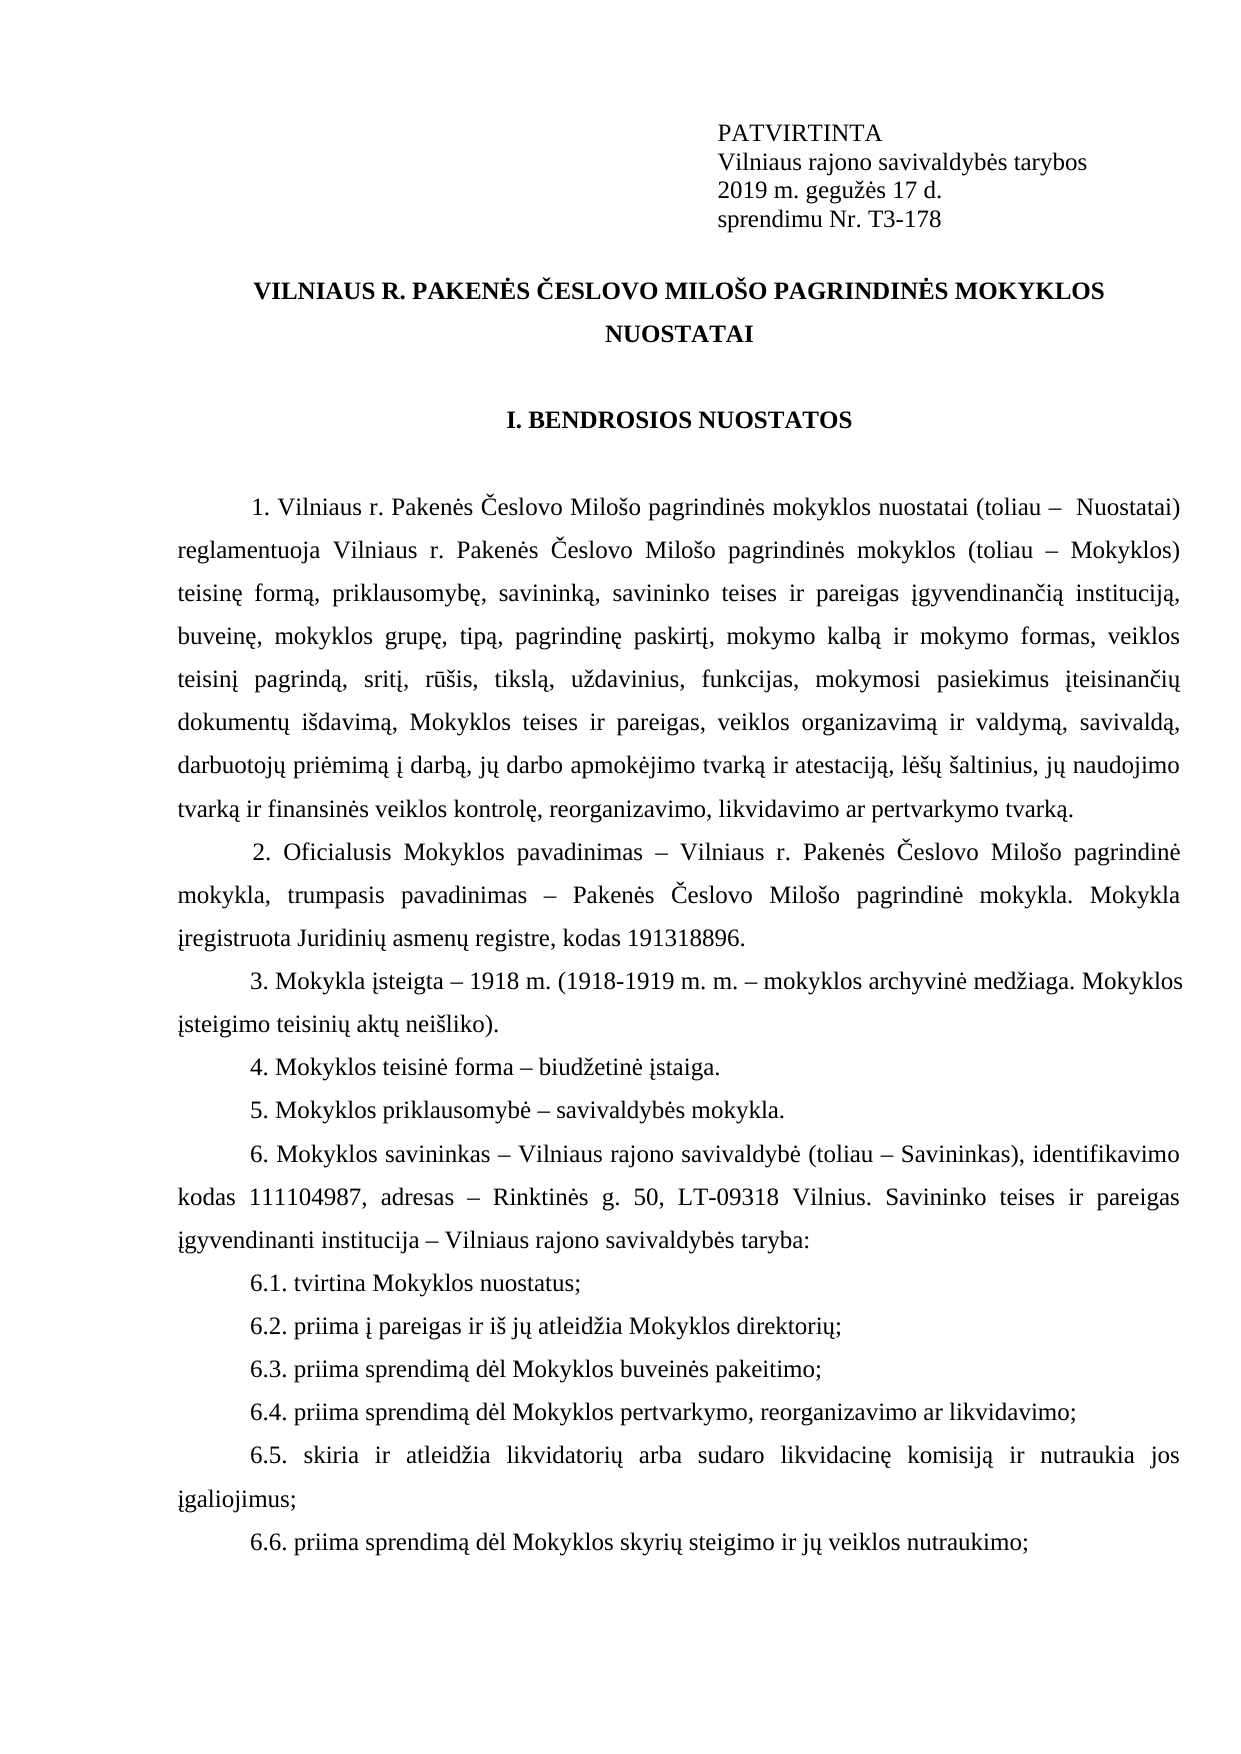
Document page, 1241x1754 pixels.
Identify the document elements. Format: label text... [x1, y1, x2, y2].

text Vilniaus rajono savivaldybės tarybos [717, 147, 1181, 176]
text VILNIAUS R. PAKENĖS ČESLOVO MILOŠO PAGRINDINĖS MOKYKLOS NUOSTATAI [177, 276, 1181, 348]
subtitle I. BENDROSIOS NUOSTATOS [177, 406, 1181, 434]
text 6.2. priima į pareigas ir iš jų atleidžia Mokyklos direktorių; [177, 1311, 1181, 1340]
text sprendimu Nr. T3-178 [717, 204, 1181, 233]
text 3. Mokykla įsteigta – 1918 m. (1918-1919 m. m. – mokyklos archyvinė medžiaga. Mokyklos įsteigimo teisinių aktų neišliko). [177, 966, 1184, 1038]
text 6.5. skiria ir atleidžia likvidatorių arba sudaro likvidacinę komisiją ir nutraukia jos įgaliojimus; [177, 1441, 1181, 1512]
text 6.3. priima sprendimą dėl Mokyklos buveinės pakeitimo; [177, 1354, 1181, 1383]
text 1. Vilniaus r. Pakenės Česlovo Milošo pagrindinės mokyklos nuostatai (toliau – Nuostatai) reglamentuoja Vilniaus r. Pakenės Česlovo Milošo pagrindinės mokyklos (toliau – Mokyklos) teisinę formą, priklausomybę, savininką, savininko teises ir pareigas įgyvendinančią instituciją, buveinę, mokyklos grupę, tipą, pagrindinę paskirtį, mokymo kalbą ir mokymo formas, veiklos teisinį pagrindą, sritį, rūšis, tikslą, uždavinius, funkcijas, mokymosi pasiekimus įteisinančių dokumentų išdavimą, Mokyklos teises ir pareigas, veiklos organizavimą ir valdymą, savivaldą, darbuotojų priėmimą į darbą, jų darbo apmokėjimo tvarką ir atestaciją, lėšų šaltinius, jų naudojimo tvarką ir finansinės veiklos kontrolę, reorganizavimo, likvidavimo ar pertvarkymo tvarką. [177, 492, 1181, 822]
text 6.6. priima sprendimą dėl Mokyklos skyrių steigimo ir jų veiklos nutraukimo; [177, 1527, 1181, 1556]
text 2019 m. gegužės 17 d. [717, 176, 1181, 204]
text 5. Mokyklos priklausomybė – savivaldybės mokykla. [177, 1096, 1181, 1124]
text 6.4. priima sprendimą dėl Mokyklos pertvarkymo, reorganizavimo ar likvidavimo; [177, 1397, 1181, 1426]
text PATVIRTINTA [717, 118, 1181, 147]
text 4. Mokyklos teisinė forma – biudžetinė įstaiga. [177, 1052, 1181, 1081]
text 2. Oficialusis Mokyklos pavadinimas – Vilniaus r. Pakenės Česlovo Milošo pagrindinė mokykla, trumpasis pavadinimas – Pakenės Česlovo Milošo pagrindinė mokykla. Mokykla įregistruota Juridinių asmenų registre, kodas 191318896. [177, 837, 1181, 952]
text 6.1. tvirtina Mokyklos nuostatus; [177, 1268, 1181, 1297]
text 6. Mokyklos savininkas – Vilniaus rajono savivaldybė (toliau – Savininkas), identifikavimo kodas 111104987, adresas – Rinktinės g. 50, LT-09318 Vilnius. Savininko teises ir pareigas įgyvendinanti institucija – Vilniaus rajono savivaldybės taryba: [177, 1139, 1181, 1254]
